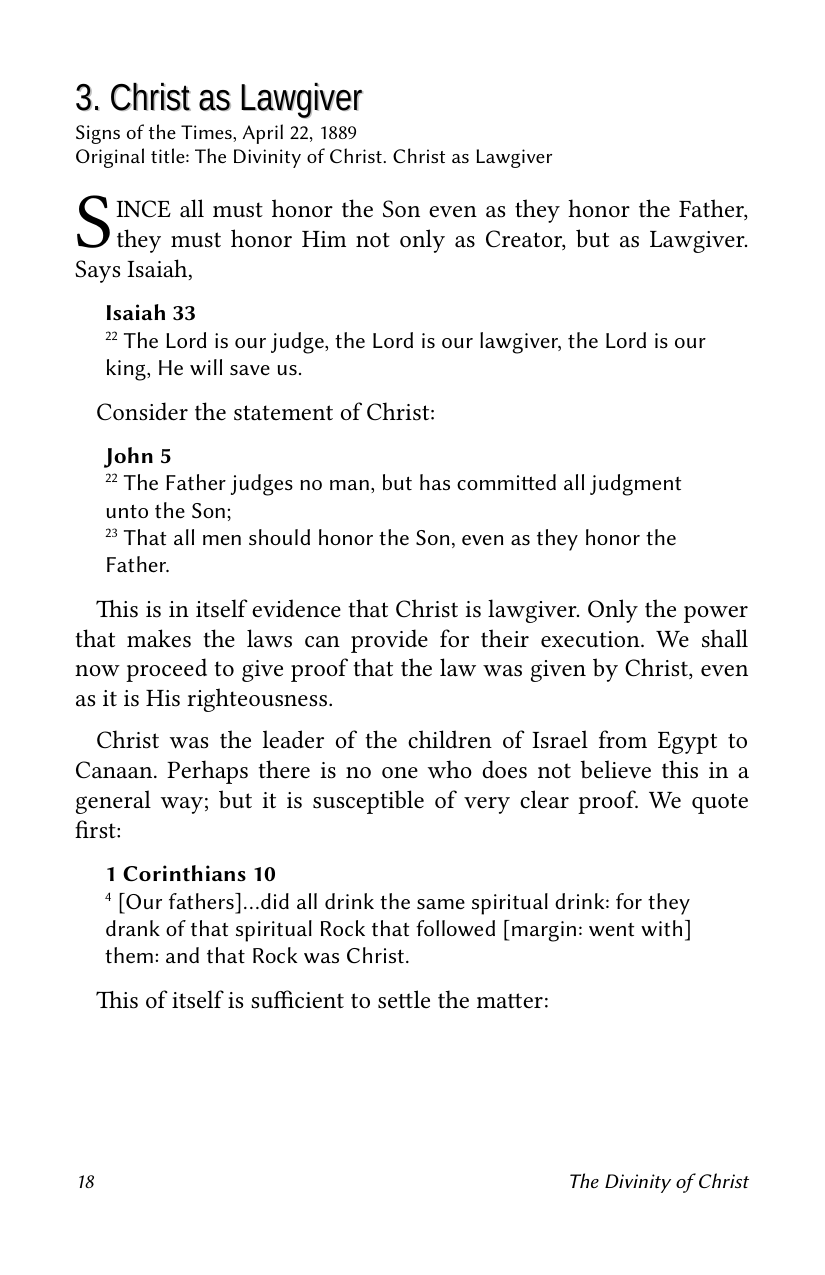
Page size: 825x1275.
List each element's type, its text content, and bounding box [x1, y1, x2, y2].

text 23 That all men should honor the Son, even as they honor the Father. [105, 525, 720, 578]
text Christ was the leader of the children of Israel from Egypt to Canaan. Perhaps there is no one who does not believe this in a general way; but it is susceptible of very clear proof. We quote first: [75, 726, 750, 844]
text 1 Corinthians 10 [105, 861, 750, 887]
text John 5 [105, 442, 750, 469]
text SINCE all must honor the Son even as they honor the Father, they must honor Him not only as Creator, but as Lawgiver. Says Isaiah, [75, 196, 750, 284]
text 22 The Father judges no man, but has committed all judgment unto the Son; [105, 470, 720, 524]
text Signs of the Times, April 22, 1889 [75, 121, 750, 145]
text Original title: The Divinity of Christ. Christ as Lawgiver [75, 145, 750, 168]
text 22 The Lord is our judge, the Lord is our lawgiver, the Lord is our king, He will save us. [105, 328, 720, 381]
text This of itself is sufficient to settle the matter: [75, 986, 750, 1014]
text Isaiah 33 [105, 300, 750, 326]
text This is in itself evidence that Christ is lawgiver. Only the power that makes the laws can provide for their execution. We shall now proceed to give proof that the law was given by Christ, even as it is His righteousness. [75, 595, 750, 713]
title Christ as Lawgiver [75, 75, 750, 118]
text Consider the statement of Christ: [75, 398, 750, 426]
text 4 [Our fathers]...did all drink the same spiritual drink: for they drank of that spiritual Rock that followed [margin: went with] them: and that Rock was Christ. [105, 888, 720, 969]
